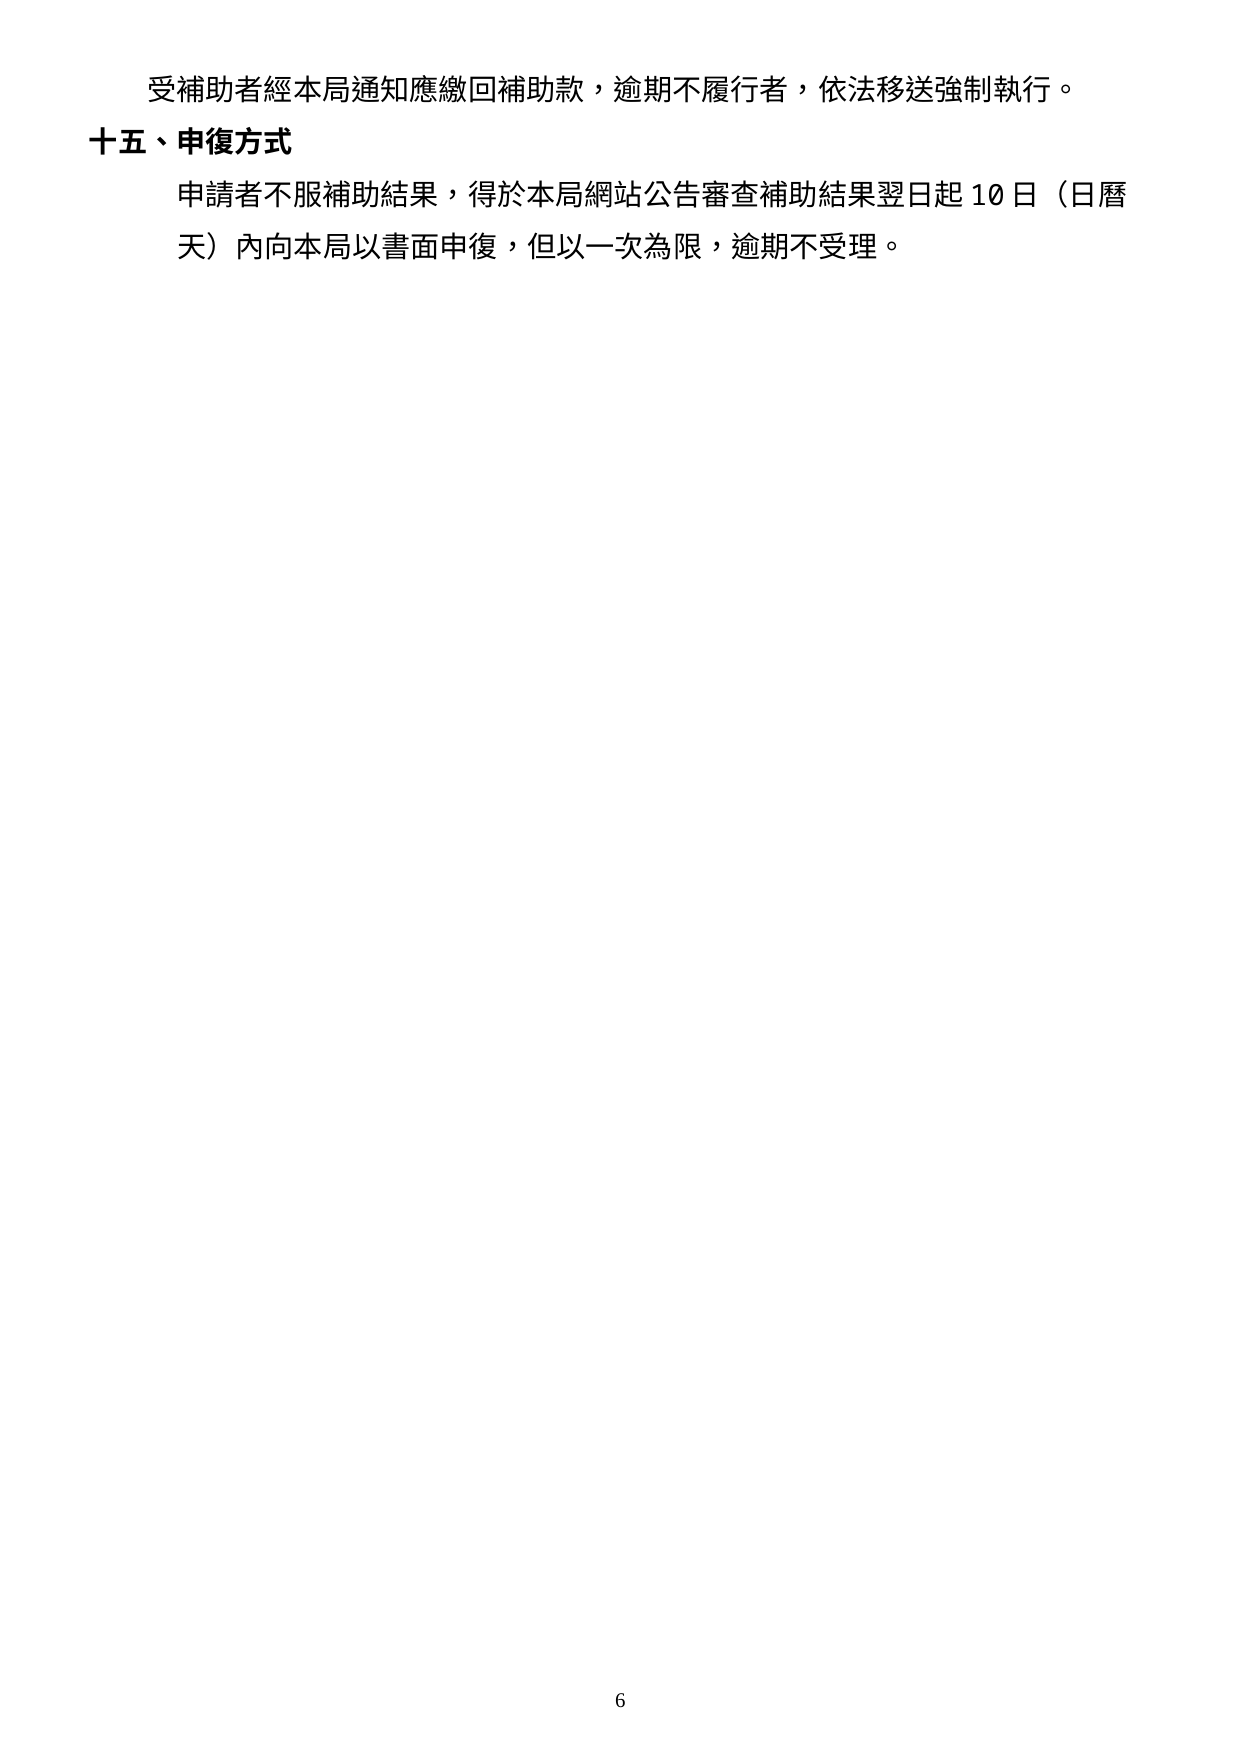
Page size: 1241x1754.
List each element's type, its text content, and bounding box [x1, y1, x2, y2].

text 十五、申復方式 [89, 111, 1152, 163]
text 受補助者經本局通知應繳回補助款，逾期不履行者，依法移送強制執行。 [89, 59, 1152, 111]
text 申請者不服補助結果，得於本局網站公告審查補助結果翌日起10日（日曆天）內向本局以書面申復，但以一次為限，逾期不受理。 [89, 163, 1152, 267]
